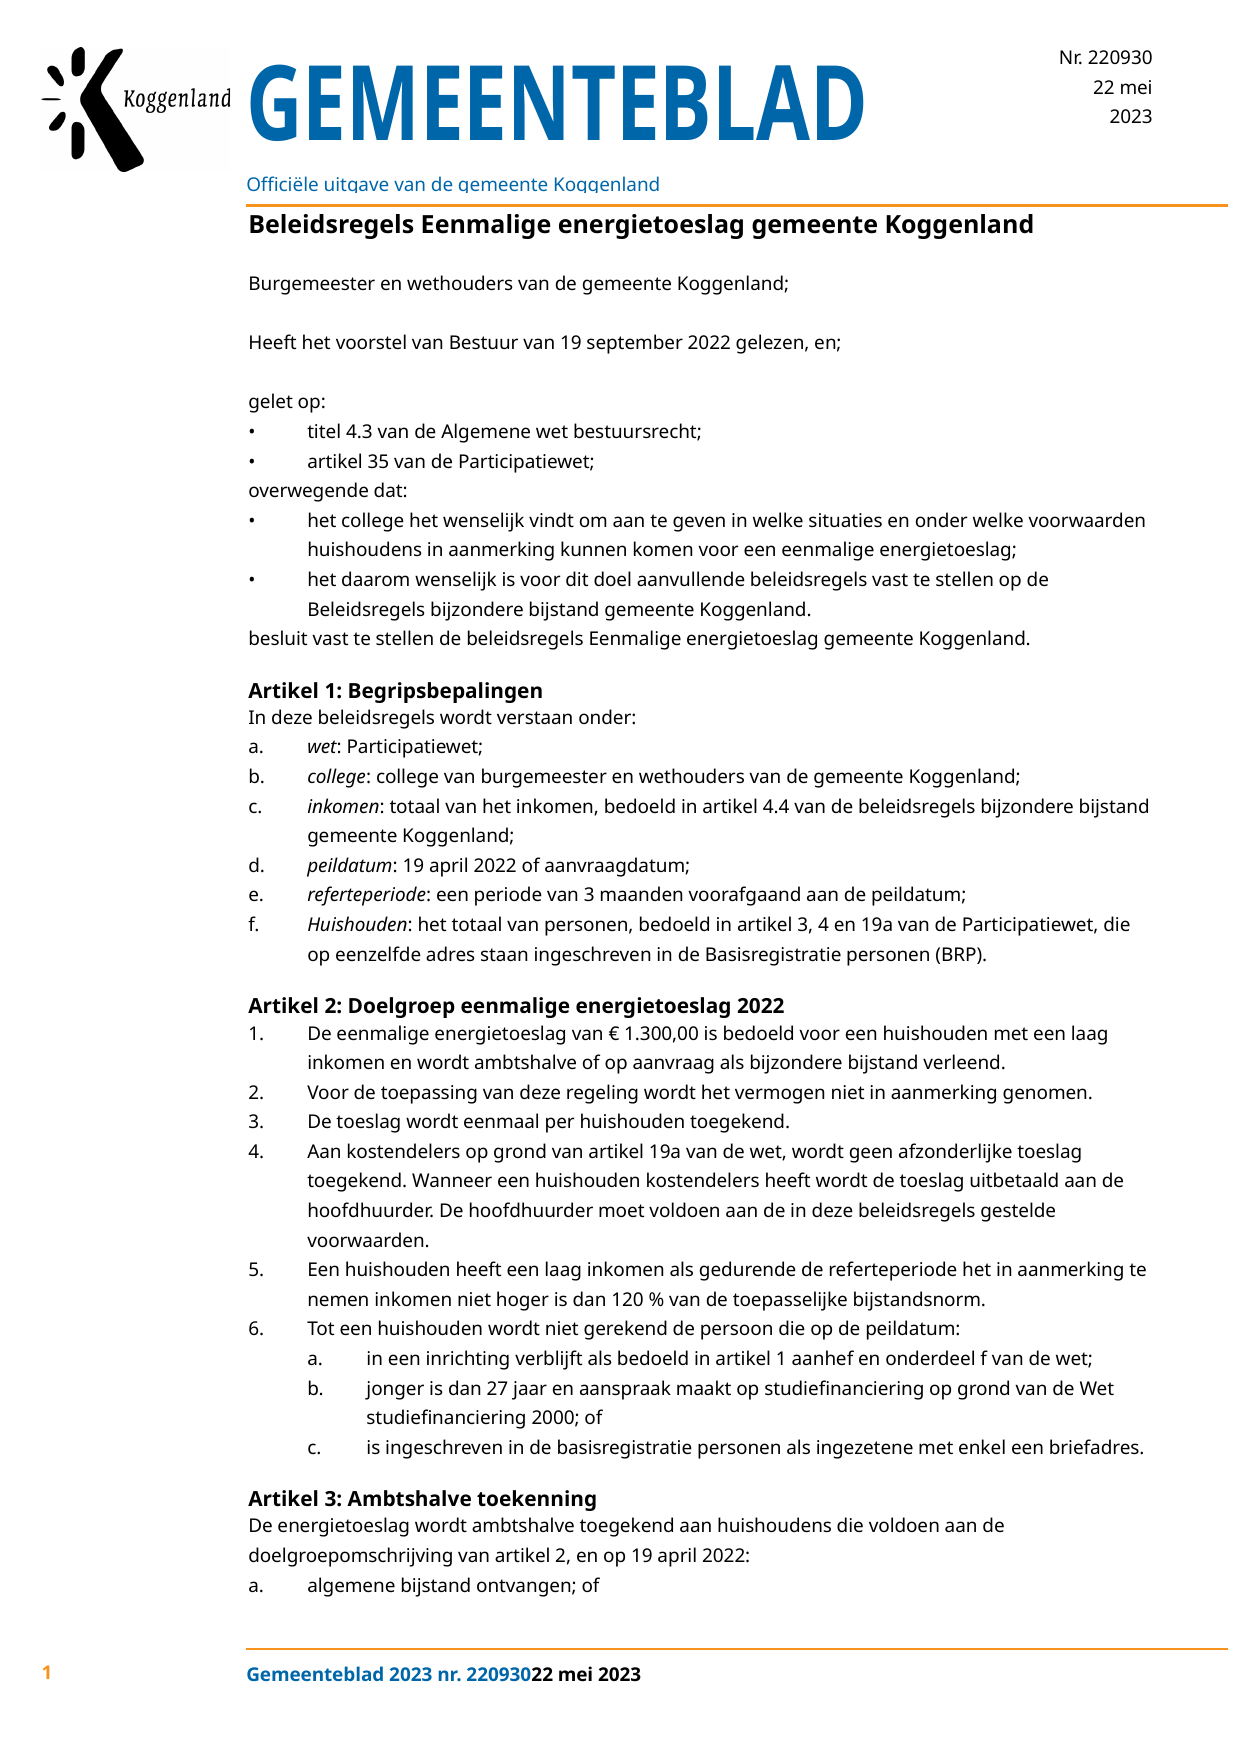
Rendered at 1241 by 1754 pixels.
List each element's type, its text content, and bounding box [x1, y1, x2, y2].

list Aan kostendelers op grond van artikel 19a van de wet, wordt geen afzonderlijke toeslag toegekend. Wanneer een huishouden kostendelers heeft wordt de toeslag uitbetaald aan de hoofdhuurder. De hoofdhuurder moet voldoen aan de in deze beleidsregels gestelde voorwaarden. [248, 1138, 1152, 1252]
list het daarom wenselijk is voor dit doel aanvullende beleidsregels vast te stellen op de Beleidsregels bijzondere bijstand gemeente Koggenland. [248, 566, 1152, 621]
text overwegende dat: [248, 477, 1152, 503]
list Huishouden: het totaal van personen, bedoeld in artikel 3, 4 en 19a van de Participatiewet, die op eenzelfde adres staan ingeschreven in de Basisregistratie personen (BRP). [248, 911, 1152, 967]
list algemene bijstand ontvangen; of [248, 1572, 1152, 1598]
list jonger is dan 27 jaar en aanspraak maakt op studiefinanciering op grond van de Wet studiefinanciering 2000; of [307, 1375, 1152, 1430]
text Artikel 3: Ambtshalve toekenning [248, 1484, 1152, 1513]
list Tot een huishouden wordt niet gerekend de persoon die op de peildatum: [248, 1316, 1152, 1341]
list college: college van burgemeester en wethouders van de gemeente Koggenland; [248, 763, 1152, 789]
text gelet op: [248, 389, 1152, 414]
list De toeslag wordt eenmaal per huishouden toegekend. [248, 1108, 1152, 1134]
text besluit vast te stellen de beleidsregels Eenmalige energietoeslag gemeente Koggenland. [248, 625, 1152, 651]
text Burgemeester en wethouders van de gemeente Koggenland; [248, 270, 1152, 296]
text Artikel 1: Begripsbepalingen [248, 676, 1152, 704]
list titel 4.3 van de Algemene wet bestuursrecht; [248, 418, 1152, 444]
list is ingeschreven in de basisregistratie personen als ingezetene met enkel een briefadres. [307, 1434, 1152, 1459]
list Een huishouden heeft een laag inkomen als gedurende de referteperiode het in aanmerking te nemen inkomen niet hoger is dan 120 % van de toepasselijke bijstandsnorm. [248, 1256, 1152, 1312]
text In deze beleidsregels wordt verstaan onder: [248, 704, 1152, 730]
list wet: Participatiewet; [248, 734, 1152, 759]
text Beleidsregels Eenmalige energietoeslag gemeente Koggenland [248, 207, 1152, 241]
text Heeft het voorstel van Bestuur van 19 september 2022 gelezen, en; [248, 329, 1152, 355]
list referteperiode: een periode van 3 maanden voorafgaand aan de peildatum; [248, 882, 1152, 907]
list het college het wenselijk vindt om aan te geven in welke situaties en onder welke voorwaarden huishoudens in aanmerking kunnen komen voor een eenmalige energietoeslag; [248, 507, 1152, 562]
text Artikel 2: Doelgroep eenmalige energietoeslag 2022 [248, 991, 1152, 1020]
list peildatum: 19 april 2022 of aanvraagdatum; [248, 852, 1152, 878]
text De energietoeslag wordt ambtshalve toegekend aan huishoudens die voldoen aan de doelgroepomschrijving van artikel 2, en op 19 april 2022: [248, 1513, 1152, 1568]
list De eenmalige energietoeslag van € 1.300,00 is bedoeld voor een huishouden met een laag inkomen en wordt ambtshalve of op aanvraag als bijzondere bijstand verleend. [248, 1020, 1152, 1075]
list Voor de toepassing van deze regeling wordt het vermogen niet in aanmerking genomen. [248, 1079, 1152, 1104]
list artikel 35 van de Participatiewet; [248, 448, 1152, 473]
list inkomen: totaal van het inkomen, bedoeld in artikel 4.4 van de beleidsregels bijzondere bijstand gemeente Koggenland; [248, 793, 1152, 848]
picture [41, 47, 231, 172]
list in een inrichting verblijft als bedoeld in artikel 1 aanhef en onderdeel f van de wet; [307, 1345, 1152, 1371]
